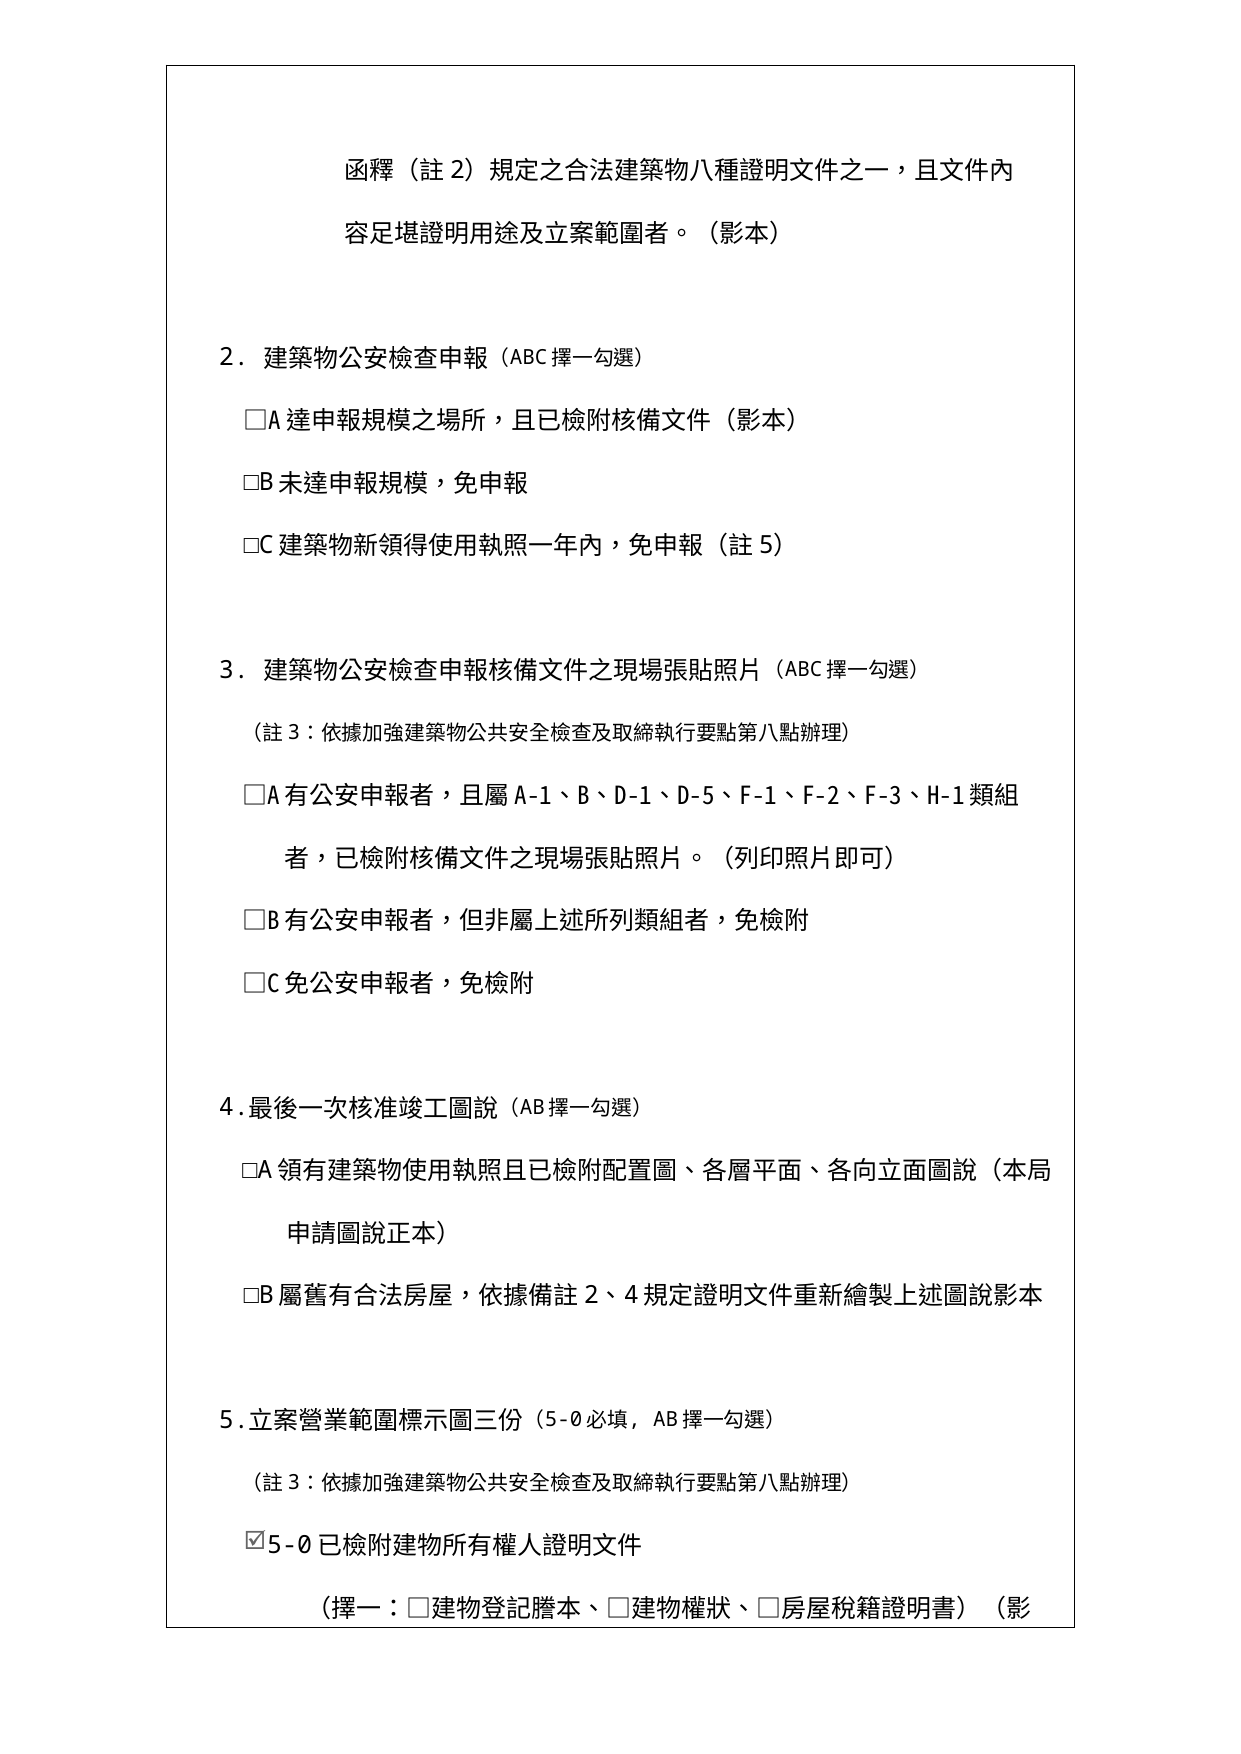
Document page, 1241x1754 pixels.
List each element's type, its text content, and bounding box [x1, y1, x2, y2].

table_header 函釋（註2）規定之合法建築物八種證明文件之一，且文件內容足堪證明用途及立案範圍者。（影本） 2. 建築物公安檢查申報（ABC擇一勾選） □A達申報規模之場所，且已檢附核備文件（影本） □B未達申報規模，免申報 □C建築物新領得使用執照一年內，免申報（註5） 3. 建築物公安檢查申報核備文件之現場張貼照片（ABC擇一勾選） （註3：依據加強建築物公共安全檢查及取締執行要點第八點辦理） □A有公安申報者，且屬A-1、B、D-1、D-5、F-1、F-2、F-3、H-1類組者，已檢附核備文件之現場張貼照片。（列印照片即可） □B有公安申報者，但非屬上述所列類組者，免檢附 □C免公安申報者，免檢附 4.最後一次核准竣工圖說（AB擇一勾選） □A領有建築物使用執照且已檢附配置圖、各層平面、各向立面圖說（本局申請圖說正本） □B屬舊有合法房屋，依據備註2、4規定證明文件重新繪製上述圖說影本 5.立案營業範圍標示圖三份（5-0必填, AB擇一勾選） （註3：依據加強建築物公共安全檢查及取締執行要點第八點辦理） 5-0已檢附建物所有權人證明文件 （擇一：□建物登記謄本、□建物權狀、□房屋稅籍證明書）（影 [167, 66, 1074, 1627]
